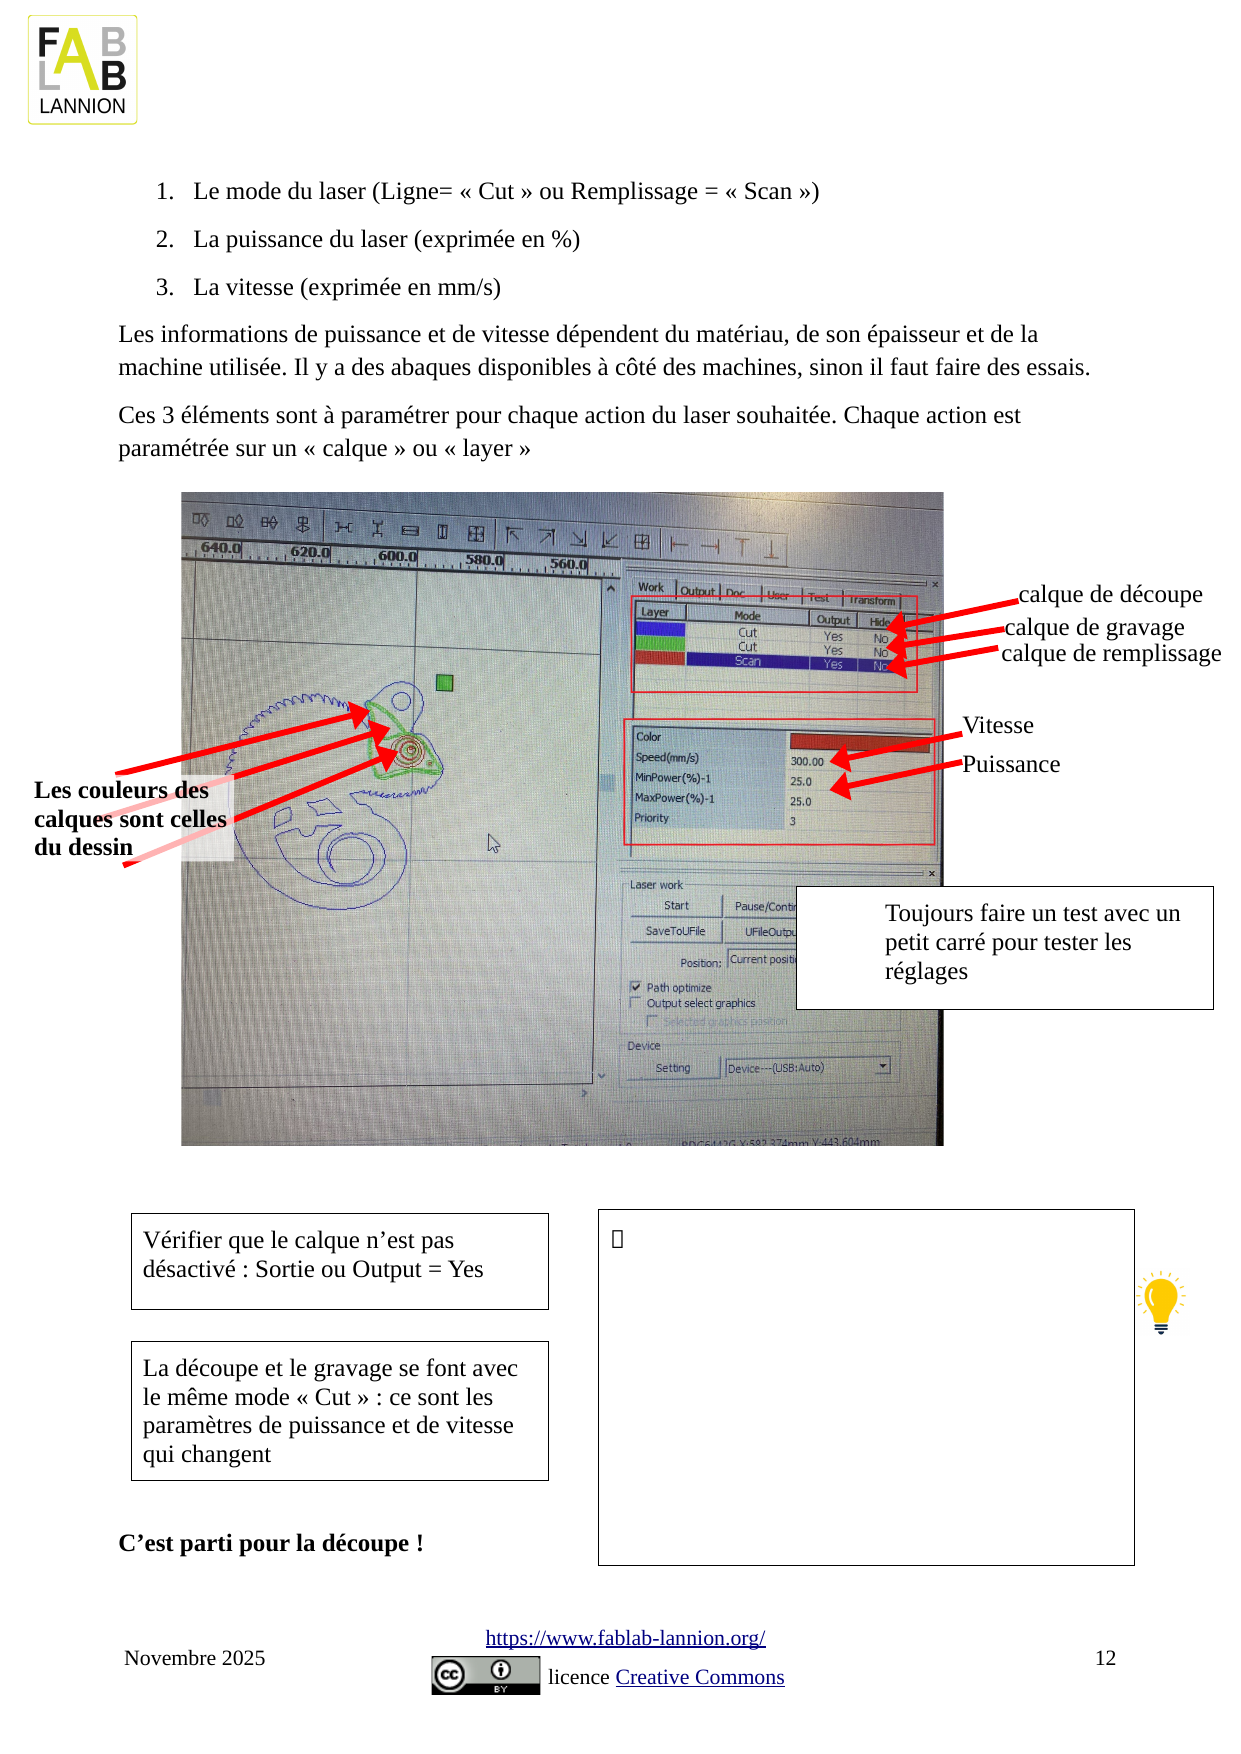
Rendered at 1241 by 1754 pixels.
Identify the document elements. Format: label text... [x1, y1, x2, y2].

picture [181, 492, 944, 1146]
list Le mode du laser (Ligne= « Cut » ou Remplissage = « Scan ») [156, 176, 1122, 205]
picture [235, 737, 378, 815]
list La vitesse (exprimée en mm/s) [156, 272, 1122, 300]
text Ces 3 éléments sont à paramétrer pour chaque action du laser souhaitée. Chaque action est paramétrée sur un « calque » ou « layer » [118, 400, 1122, 462]
picture [27, 15, 138, 125]
picture [904, 642, 944, 661]
picture [1135, 1268, 1190, 1336]
text C’est parti pour la découpe ! [118, 1528, 598, 1557]
picture [905, 620, 944, 641]
picture [431, 1656, 541, 1695]
text [599, 1528, 1122, 1557]
text Les informations de puissance et de vitesse dépendent du matériau, de son épaisseur et de la machine utilisée. Il y a des abaques disponibles à côté des machines, sinon il faut faire des essais. [118, 319, 1122, 381]
list La puissance du laser (exprimée en %) [156, 224, 1122, 253]
